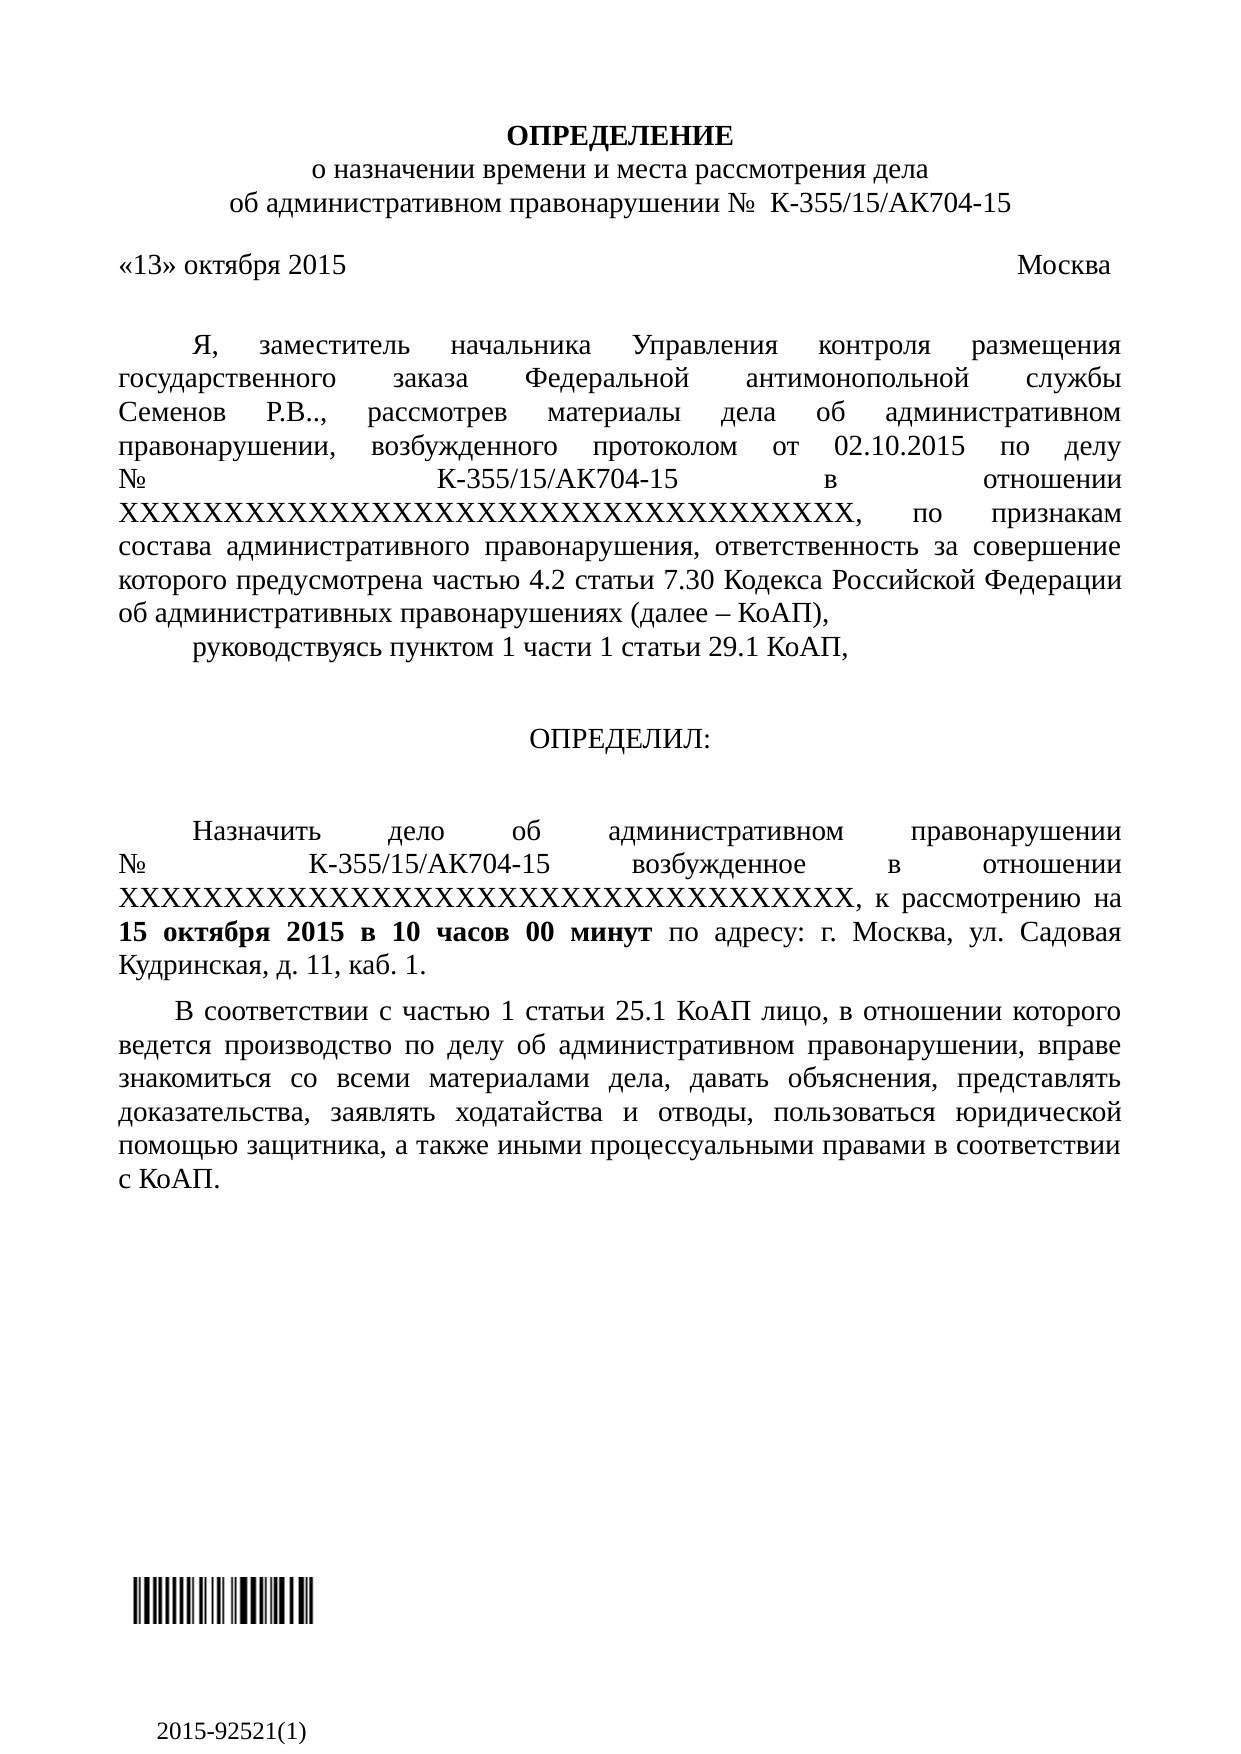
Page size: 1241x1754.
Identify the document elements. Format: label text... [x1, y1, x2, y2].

text о назначении времени и места рассмотрения дела [118, 152, 1122, 185]
text об административном правонарушении № К-355/15/АК704-15 [118, 185, 1122, 219]
text В соответствии с частью 1 статьи 25.1 КоАП лицо, в отношении которого ведется производство по делу об административном правонарушении, вправе знакомиться со всеми материалами дела, давать объяснения, представлять доказательства, заявлять ходатайства и отводы, пользоваться юридической помощью защитника, а также иными процессуальными правами в соответствии с КоАП. [118, 993, 1122, 1194]
text руководствуясь пунктом 1 части 1 статьи 29.1 КоАП, [118, 629, 1122, 662]
text Назначить дело об административном правонарушении № К-355/15/АК704-15 возбужденное в отношении XXXXXXXXXXXXXXXXXXXXXXXXXXXXXXXXXXX, к рассмотрению на 15 октября 2015 в 10 часов 00 минут по адресу: г. Москва, ул. Садовая Кудринская, д. 11, каб. 1. [118, 813, 1122, 981]
text «13» октября 2015 Москва [118, 247, 1122, 281]
picture [118, 1577, 331, 1624]
text ОПРЕДЕЛИЛ: [118, 721, 1122, 754]
text Я, заместитель начальника Управления контроля размещения государственного заказа Федеральной антимонопольной службы Семенов Р.В.., рассмотрев материалы дела об административном правонарушении, возбужденного протоколом от 02.10.2015 по делу № К-355/15/АК704-15 в отношении XXXXXXXXXXXXXXXXXXXXXXXXXXXXXXXXXXX, по признакам состава административного правонарушения, ответственность за совершение которого предусмотрена частью 4.2 статьи 7.30 Кодекса Российской Федерации об административных правонарушениях (далее – КоАП), [118, 327, 1122, 629]
subtitle ОПРЕДЕЛЕНИЕ [118, 118, 1122, 152]
